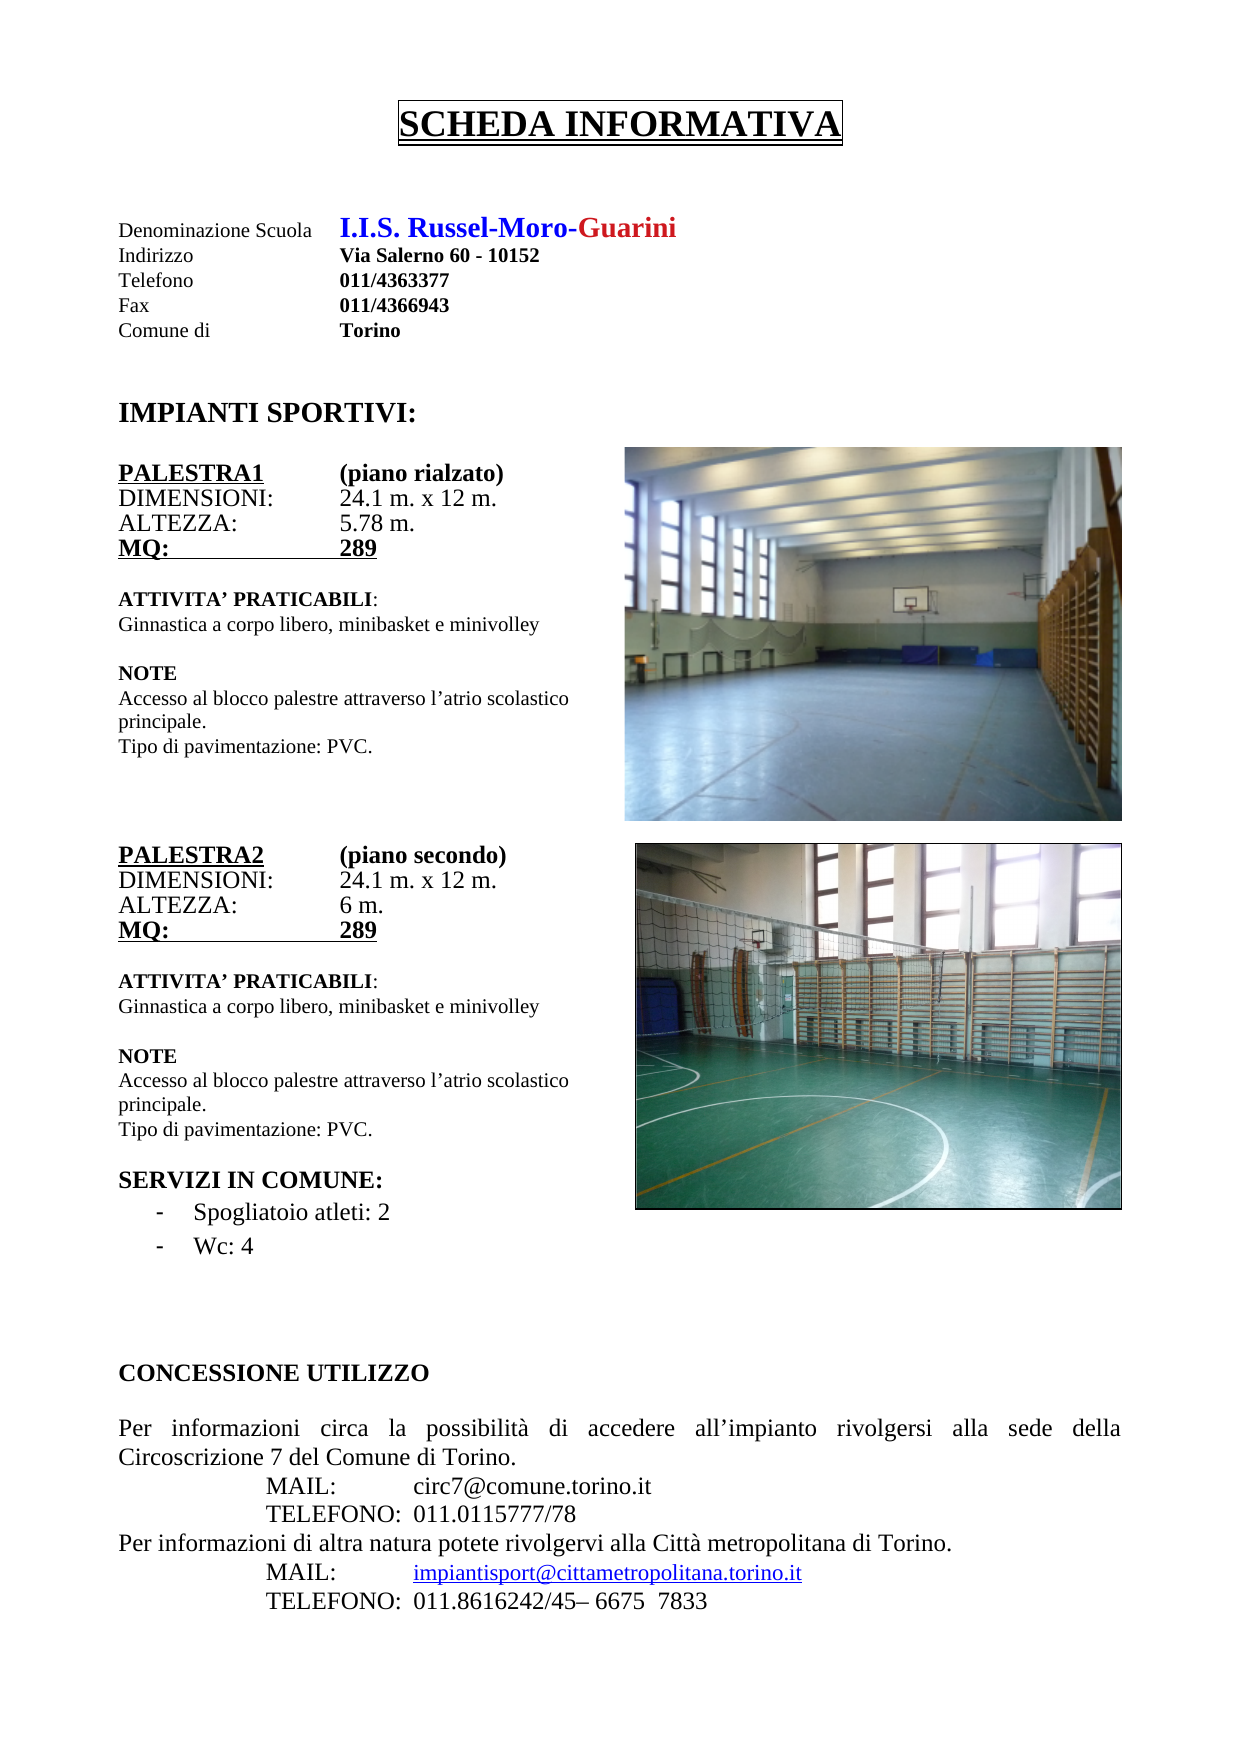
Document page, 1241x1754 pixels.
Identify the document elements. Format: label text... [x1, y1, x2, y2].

picture [636, 844, 1121, 1208]
text Accesso al blocco palestre attraverso l’atrio scolastico principale. [118, 685, 624, 733]
text ATTIVITA’ PRATICABILI: [118, 586, 624, 611]
subtitle [118, 100, 398, 146]
list Spogliatoio atleti: 2 [156, 1194, 1122, 1228]
text MAIL: circ7@comune.torino.it [192, 1471, 1122, 1499]
text DIMENSIONI: 24.1 m. x 12 m. [118, 486, 624, 511]
text MQ: 289 [118, 536, 624, 561]
text TELEFONO: 011.8616242/45– 6675 7833 [192, 1586, 1122, 1614]
text NOTE [118, 1044, 635, 1068]
text Ginnastica a corpo libero, minibasket e minivolley [118, 611, 624, 636]
text TELEFONO: 011.0115777/78 [192, 1499, 1122, 1528]
text Denominazione Scuola I.I.S. Russel-Moro-Guarini [118, 217, 1122, 242]
text ATTIVITA’ PRATICABILI: [118, 969, 635, 994]
text Ginnastica a corpo libero, minibasket e minivolley [118, 994, 635, 1019]
text Comune di Torino [118, 317, 1122, 342]
text Fax 011/4366943 [118, 292, 1122, 317]
subtitle SCHEDA INFORMATIVA [399, 101, 842, 139]
text MQ: 289 [118, 919, 635, 944]
text Indirizzo Via Salerno 60 - 10152 [118, 242, 1122, 267]
text Tipo di pavimentazione: PVC. [118, 1116, 635, 1141]
text MAIL: impiantisport@cittametropolitana.torino.it [192, 1557, 1122, 1586]
text DIMENSIONI: 24.1 m. x 12 m. [118, 869, 635, 894]
list Wc: 4 [156, 1228, 1122, 1262]
text NOTE [118, 661, 624, 685]
text IMPIANTI SPORTIVI: [118, 395, 1122, 429]
picture [624, 447, 1122, 821]
text SERVIZI IN COMUNE: [118, 1165, 635, 1194]
text ALTEZZA: 6 m. [118, 894, 635, 919]
text ALTEZZA: 5.78 m. [118, 511, 624, 536]
text Tipo di pavimentazione: PVC. [118, 733, 624, 758]
text CONCESSIONE UTILIZZO [118, 1358, 1122, 1387]
text Per informazioni di altra natura potete rivolgervi alla Città metropolitana di Torino. [118, 1528, 1122, 1557]
text Per informazioni circa la possibilità di accedere all’impianto rivolgersi alla sede della Circoscrizione 7 del Comune di Torino. [118, 1413, 1122, 1471]
subtitle PALESTRA2 (piano secondo) [118, 840, 1122, 869]
subtitle [843, 100, 1122, 146]
text Accesso al blocco palestre attraverso l’atrio scolastico principale. [118, 1068, 635, 1116]
text Telefono 011/4363377 [118, 267, 1122, 292]
subtitle PALESTRA1 (piano rialzato) [118, 458, 624, 486]
